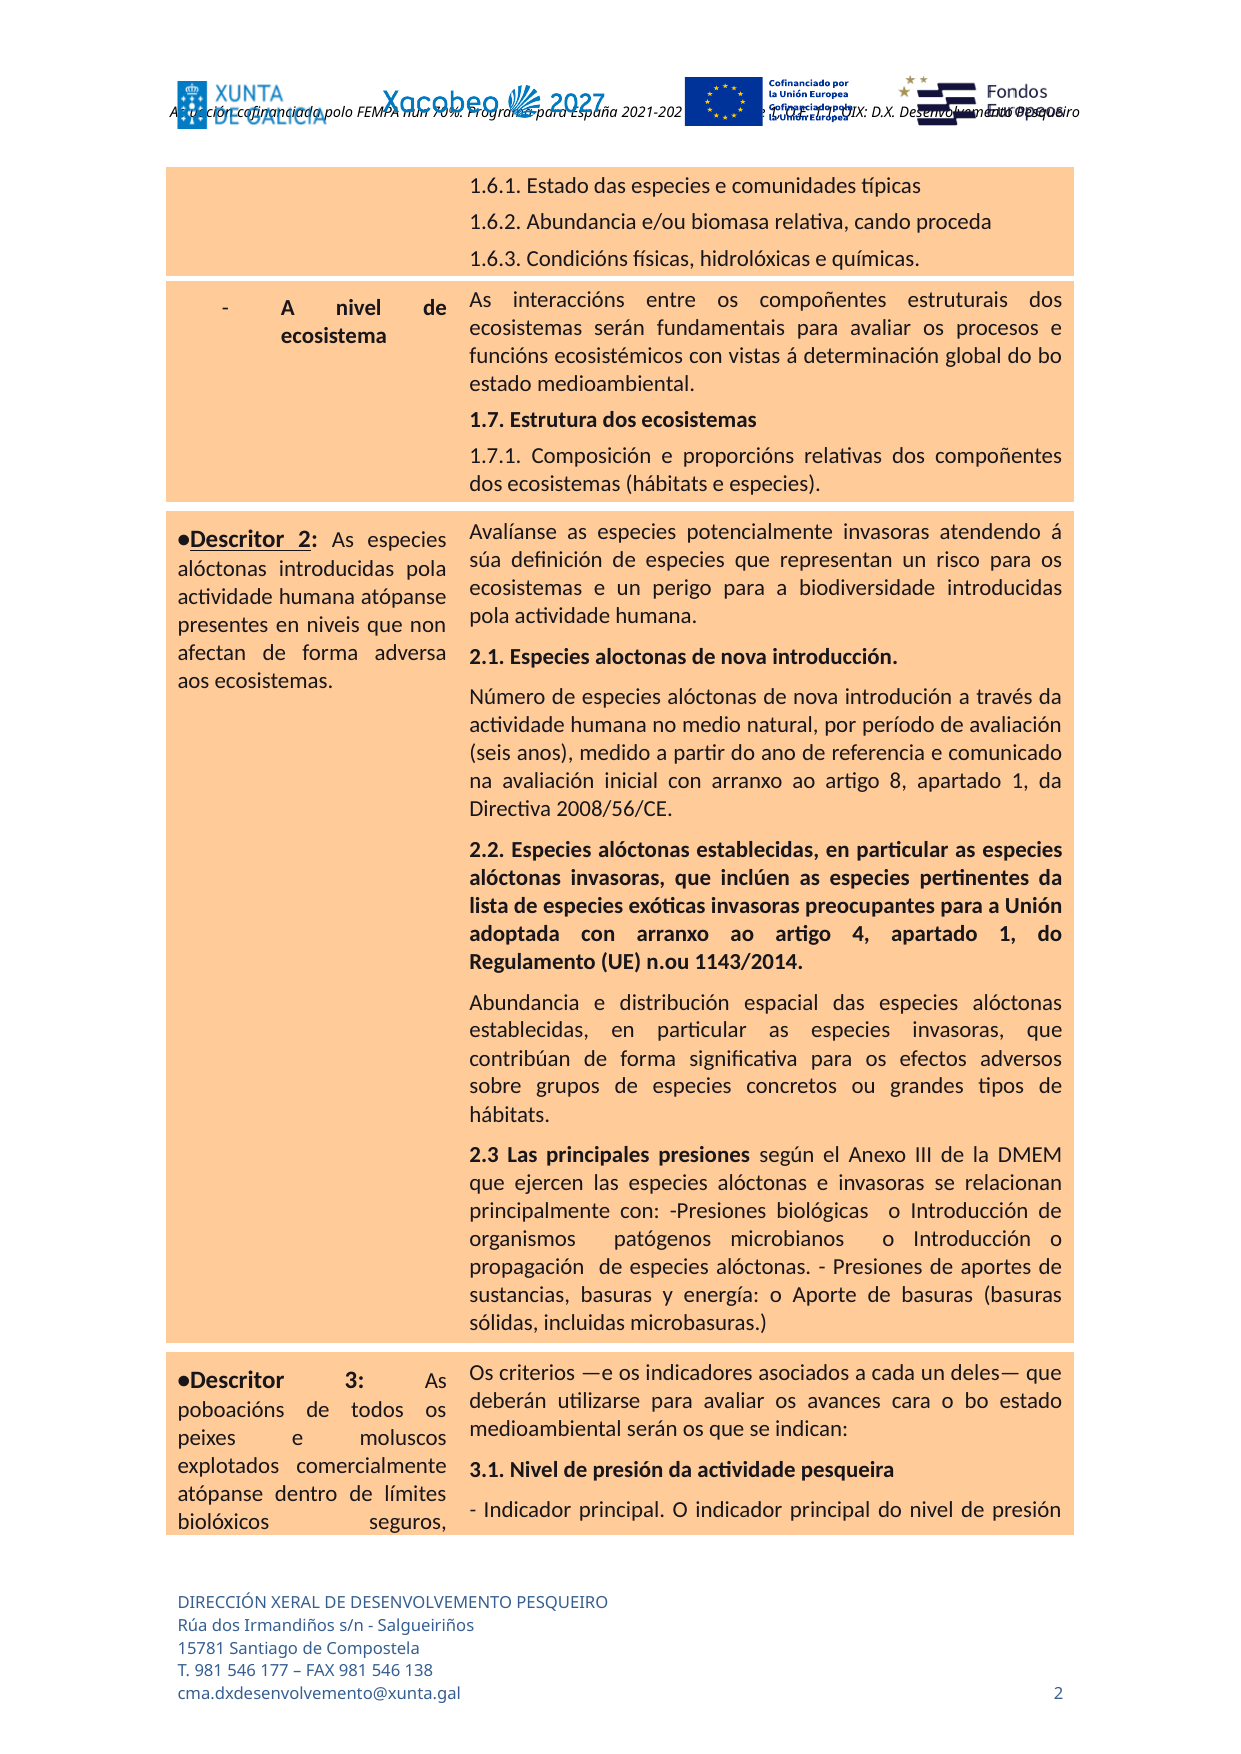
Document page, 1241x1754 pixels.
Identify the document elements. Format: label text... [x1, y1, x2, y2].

table_cell As interaccións entre os compoñentes estruturais dos ecosistemas serán fundamentais para avaliar os procesos e funcións ecosistémicos con vistas á determinación global do bo estado medioambiental. 1.7. Estrutura dos ecosistemas 1.7.1. Composición e proporcións relativas dos compoñentes dos ecosistemas (hábitats e especies). [458, 281, 1074, 502]
table_cell Os criterios —e os indicadores asociados a cada un deles— que deberán utilizarse para avaliar os avances cara o bo estado medioambiental serán os que se indican: 3.1. Nivel de presión da actividade pesqueira - Indicador principal. O indicador principal do nivel de presión [458, 1352, 1074, 1535]
table_cell 1.6.1. Estado das especies e comunidades típicas 1.6.2. Abundancia e/ou biomasa relativa, cando proceda 1.6.3. Condicións físicas, hidrolóxicas e químicas. [458, 167, 1074, 276]
table_cell Avalíanse as especies potencialmente invasoras atendendo á súa definición de especies que representan un risco para os ecosistemas e un perigo para a biodiversidade introducidas pola actividade humana. 2.1. Especies aloctonas de nova introducción. Número de especies alóctonas de nova introdución a través da actividade humana no medio natural, por período de avaliación (seis anos), medido a partir do ano de referencia e comunicado na avaliación inicial con arranxo ao artigo 8, apartado 1, da Directiva 2008/56/CE. 2.2. Especies alóctonas establecidas, en particular as especies alóctonas invasoras, que inclúen as especies pertinentes da lista de especies exóticas invasoras preocupantes para a Unión adoptada con arranxo ao artigo 4, apartado 1, do Regulamento (UE) n.ou 1143/2014. Abundancia e distribución espacial das especies alóctonas establecidas, en particular as especies invasoras, que contribúan de forma significativa para os efectos adversos sobre grupos de especies concretos ou grandes tipos de hábitats. 2.3 Las principales presiones según el Anexo III de la DMEM que ejercen las especies alóctonas e invasoras se relacionan principalmente con: -Presiones biológicas o Introducción de organismos patógenos microbianos o Introducción o propagación de especies alóctonas. - Presiones de aportes de sustancias, basuras y energía: o Aporte de basuras (basuras sólidas, incluidas microbasuras.) [458, 511, 1074, 1343]
table_cell [166, 167, 458, 276]
table_cell •Descritor 2: As especies alóctonas introducidas pola actividade humana atópanse presentes en niveis que non afectan de forma adversa aos ecosistemas. [166, 511, 458, 1343]
table_cell A nivel de ecosistema [166, 281, 458, 502]
table_cell •Descritor 3: As poboacións de todos os peixes e moluscos explotados comercialmente atópanse dentro de límites biolóxicos seguros, [166, 1352, 458, 1535]
